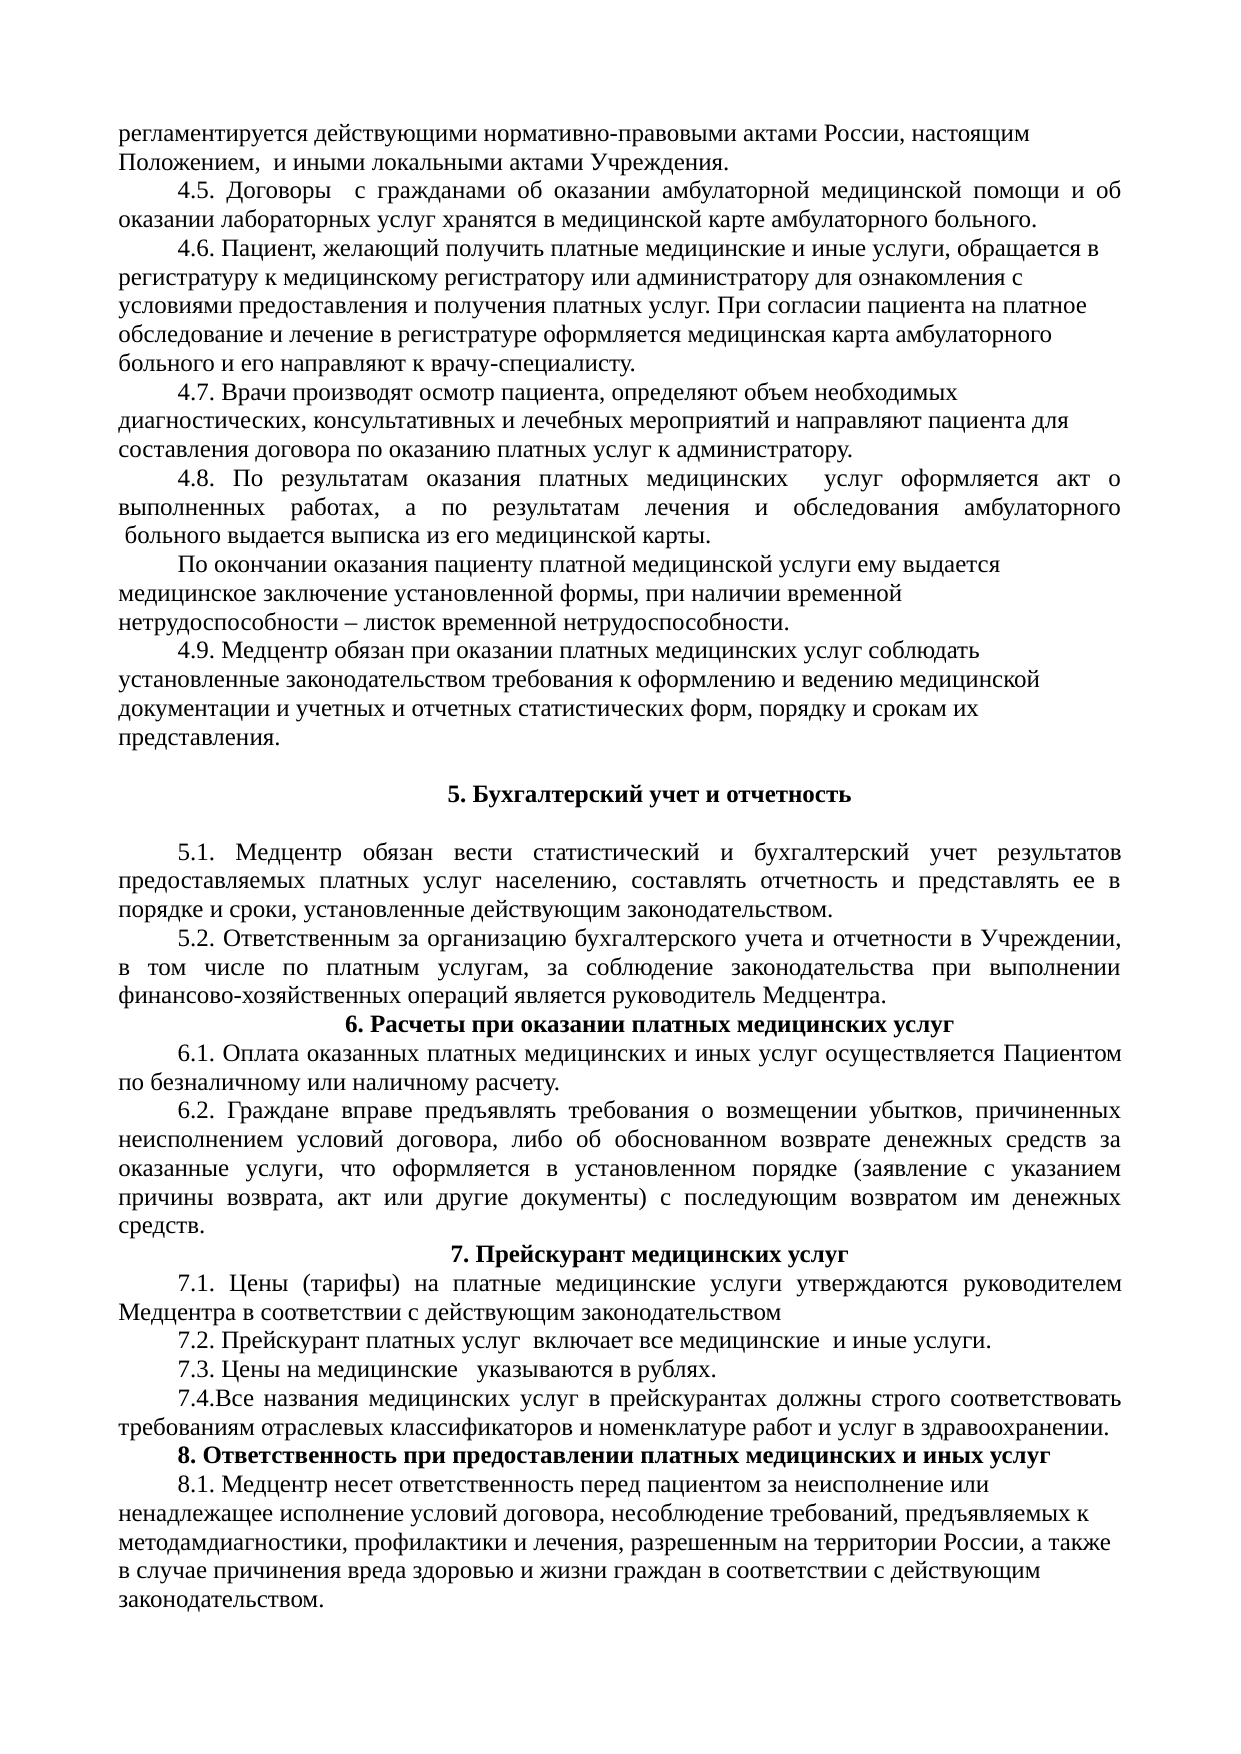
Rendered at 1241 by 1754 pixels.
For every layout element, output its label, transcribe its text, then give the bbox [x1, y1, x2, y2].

text По окончании оказания пациенту платной медицинской услуги ему выдается медицинское заключение установленной формы, при наличии временной нетрудоспособности – листок временной нетрудоспособности. [118, 549, 1122, 636]
text 6.2. Граждане вправе предъявлять требования о возмещении убытков, причиненных неисполнением условий договора, либо об обоснованном возврате денежных средств за оказанные услуги, что оформляется в установленном порядке (заявление с указанием причины возврата, акт или другие документы) с последующим возвратом им денежных средств. [118, 1096, 1122, 1239]
text 5.2. Ответственным за организацию бухгалтерского учета и отчетности в Учреждении, в том числе по платным услугам, за соблюдение законодательства при выполнении финансово-хозяйственных операций является руководитель Медцентра. [118, 923, 1122, 1009]
text 5. Бухгалтерский учет и отчетность [118, 779, 1122, 808]
text 4.5. Договоры с гражданами об оказании амбулаторной медицинской помощи и об оказании лабораторных услуг хранятся в медицинской карте амбулаторного больного. [118, 176, 1122, 233]
text 8.1. Медцентр несет ответственность перед пациентом за неисполнение или ненадлежащее исполнение условий договора, несоблюдение требований, предъявляемых к методамдиагностики, профилактики и лечения, разрешенным на территории России, а также в случае причинения вреда здоровью и жизни граждан в соответствии с действующим законодательством. [118, 1469, 1122, 1613]
text 4.9. Медцентр обязан при оказании платных медицинских услуг соблюдать установленные законодательством требования к оформлению и ведению медицинской документации и учетных и отчетных статистических форм, порядку и срокам их представления. [118, 636, 1122, 751]
text 7.2. Прейскурант платных услуг включает все медицинские и иные услуги. [118, 1326, 1122, 1354]
text 6.1. Оплата оказанных платных медицинских и иных услуг осуществляется Пациентом по безналичному или наличному расчету. [118, 1038, 1122, 1096]
text 5.1. Медцентр обязан вести статистический и бухгалтерский учет результатов предоставляемых платных услуг населению, составлять отчетность и представлять ее в порядке и сроки, установленные действующим законодательством. [118, 837, 1122, 923]
text 4.8. По результатам оказания платных медицинских услуг оформляется акт о выполненных работах, а по результатам лечения и обследования амбулаторного больного выдается выписка из его медицинской карты. [118, 463, 1122, 549]
text 7.4.Все названия медицинских услуг в прейскурантах должны строго соответствовать требованиям отраслевых классификаторов и номенклатуре работ и услуг в здравоохранении. [118, 1383, 1122, 1441]
text 7.3. Цены на медицинские указываются в рублях. [118, 1354, 1122, 1383]
text 6. Расчеты при оказании платных медицинских услуг [118, 1009, 1122, 1038]
text 4.6. Пациент, желающий получить платные медицинские и иные услуги, обращается в регистратуру к медицинскому регистратору или администратору для ознакомления с условиями предоставления и получения платных услуг. При согласии пациента на платное обследование и лечение в регистратуре оформляется медицинская карта амбулаторного больного и его направляют к врачу-специалисту. [118, 233, 1122, 377]
text регламентируется действующими нормативно-правовыми актами России, настоящим Положением, и иными локальными актами Учреждения. [118, 118, 1122, 176]
text 7.1. Цены (тарифы) на платные медицинские услуги утверждаются руководителем Медцентра в соответствии с действующим законодательством [118, 1268, 1122, 1326]
text 8. Ответственность при предоставлении платных медицинских и иных услуг [118, 1441, 1122, 1469]
text 4.7. Врачи производят осмотр пациента, определяют объем необходимых диагностических, консультативных и лечебных мероприятий и направляют пациента для составления договора по оказанию платных услуг к администратору. [118, 377, 1122, 463]
text 7. Прейскурант медицинских услуг [118, 1239, 1122, 1268]
